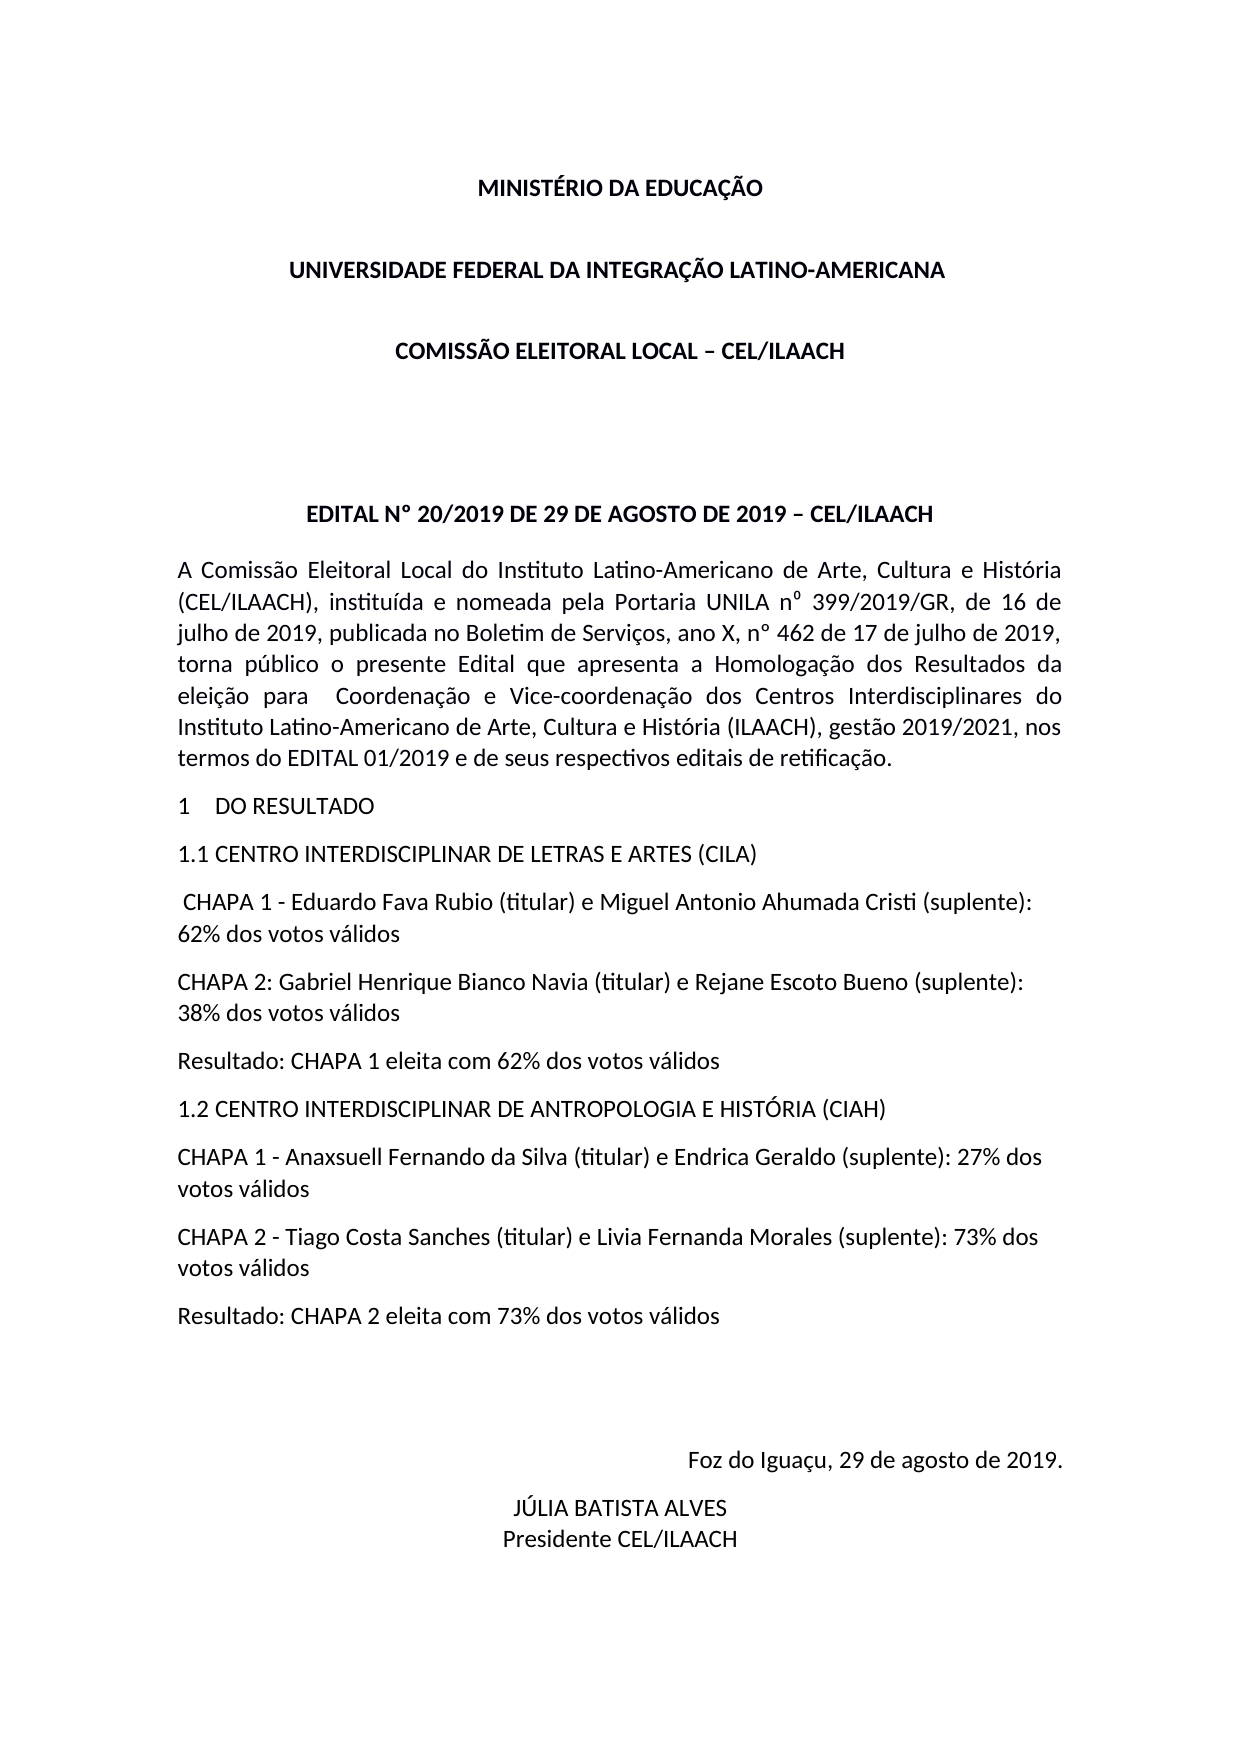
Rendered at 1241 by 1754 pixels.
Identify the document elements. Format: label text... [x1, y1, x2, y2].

text JÚLIA BATISTA ALVES [177, 1492, 1063, 1523]
list DO RESULTADO [177, 791, 1063, 821]
text UNIVERSIDADE FEDERAL DA INTEGRAÇÃO LATINO-AMERICANA [177, 254, 1063, 284]
text CHAPA 2: Gabriel Henrique Bianco Navia (titular) e Rejane Escoto Bueno (suplente): 38% dos votos válidos [177, 966, 1063, 1028]
text Resultado: CHAPA 1 eleita com 62% dos votos válidos [177, 1045, 1063, 1076]
text MINISTÉRIO DA EDUCAÇÃO [177, 173, 1063, 203]
text CHAPA 2 - Tiago Costa Sanches (titular) e Livia Fernanda Morales (suplente): 73% dos votos válidos [177, 1221, 1063, 1283]
text Resultado: CHAPA 2 eleita com 73% dos votos válidos [177, 1300, 1063, 1331]
text Presidente CEL/ILAACH [177, 1523, 1063, 1553]
text A Comissão Eleitoral Local do Instituto Latino-Americano de Arte, Cultura e História (CEL/ILAACH), instituída e nomeada pela Portaria UNILA n⁰ 399/2019/GR, de 16 de julho de 2019, publicada no Boletim de Serviços, ano X, nº 462 de 17 de julho de 2019, torna público o presente Edital que apresenta a Homologação dos Resultados da eleição para Coordenação e Vice-coordenação dos Centros Interdisciplinares do Instituto Latino-Americano de Arte, Cultura e História (ILAACH), gestão 2019/2021, nos termos do EDITAL 01/2019 e de seus respectivos editais de retificação. [177, 554, 1063, 773]
list CENTRO INTERDISCIPLINAR DE ANTROPOLOGIA E HISTÓRIA (CIAH) [177, 1093, 1063, 1124]
text CHAPA 1 - Eduardo Fava Rubio (titular) e Miguel Antonio Ahumada Cristi (suplente): 62% dos votos válidos [177, 887, 1063, 948]
text Foz do Iguaçu, 29 de agosto de 2019. [177, 1444, 1063, 1475]
text EDITAL Nº 20/2019 DE 29 DE AGOSTO DE 2019 – CEL/ILAACH [177, 498, 1063, 528]
list CENTRO INTERDISCIPLINAR DE LETRAS E ARTES (CILA) [177, 838, 1063, 869]
text CHAPA 1 - Anaxsuell Fernando da Silva (titular) e Endrica Geraldo (suplente): 27% dos votos válidos [177, 1141, 1063, 1203]
text COMISSÃO ELEITORAL LOCAL – CEL/ILAACH [177, 335, 1063, 366]
